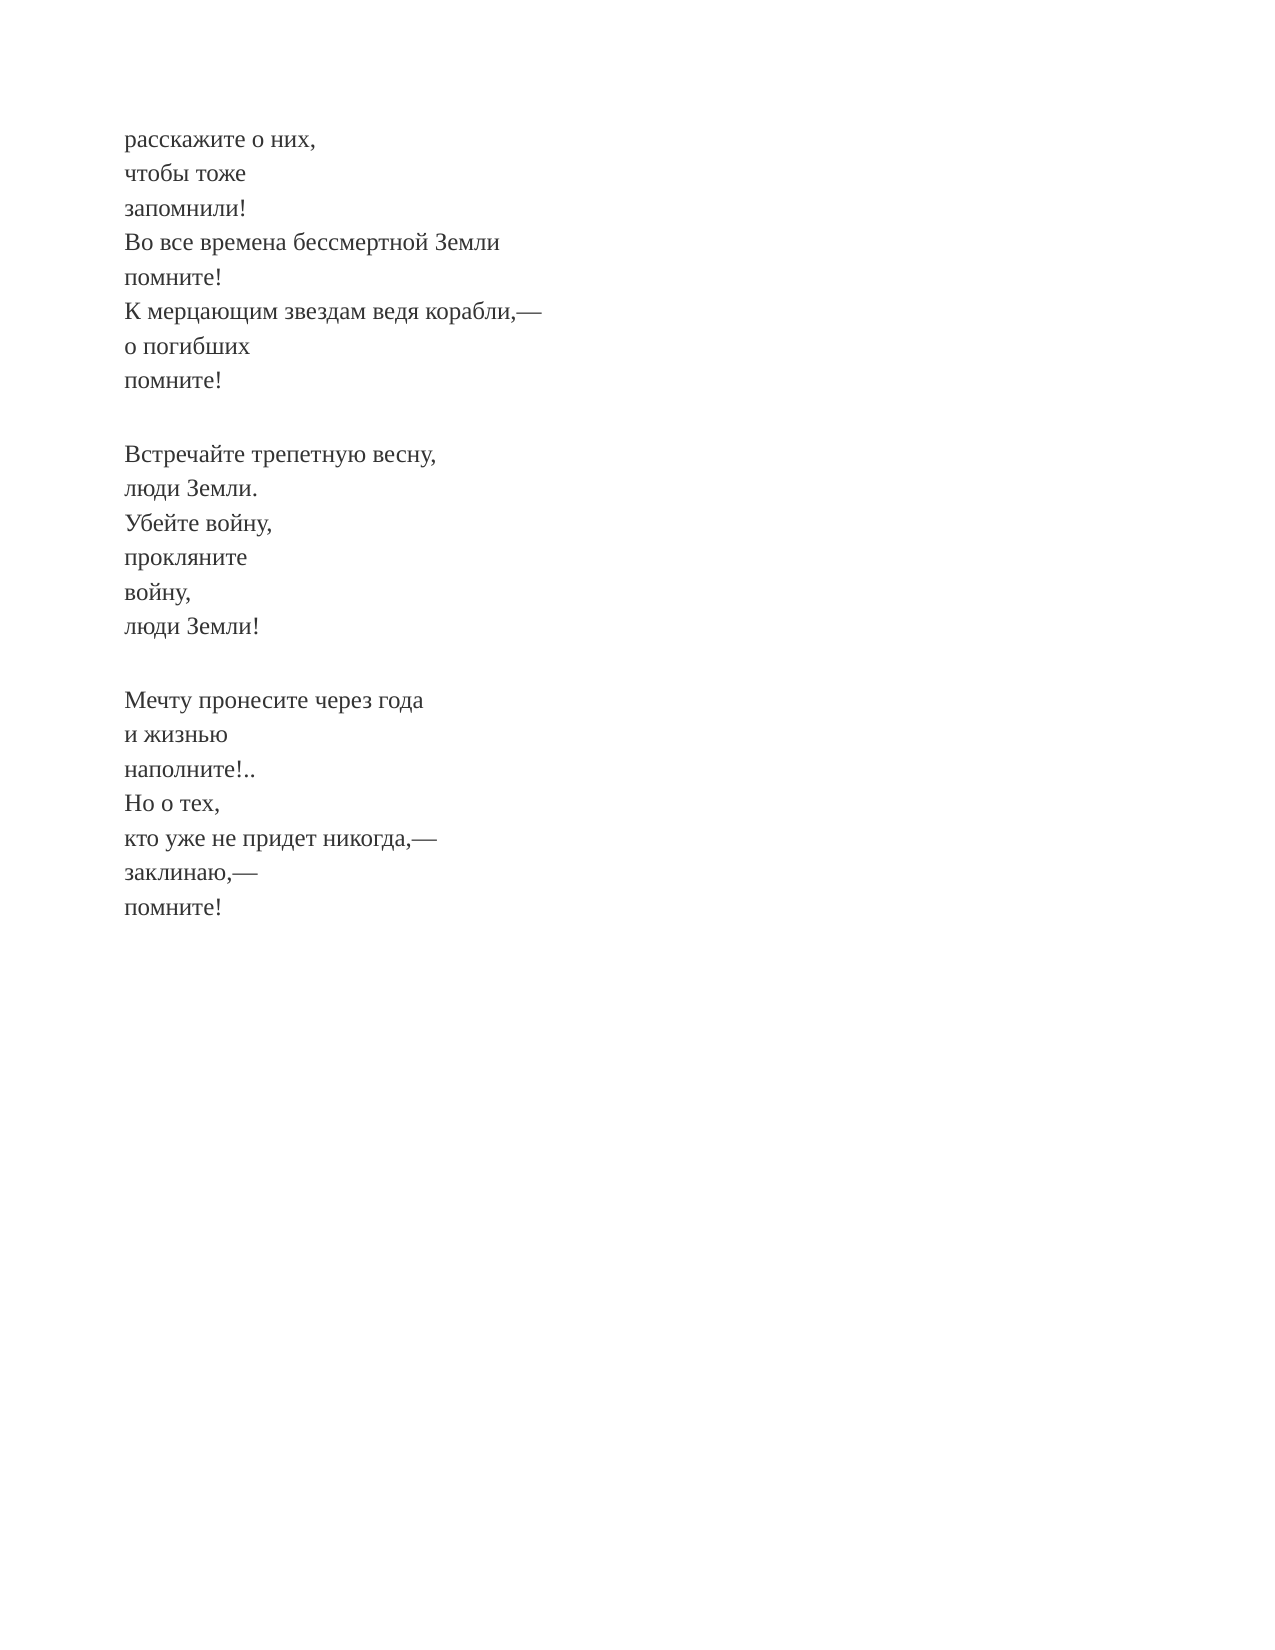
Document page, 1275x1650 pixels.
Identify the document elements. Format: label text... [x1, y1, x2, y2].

text расскажите о них, чтобы тоже запомнили! Во все времена бессмертной Земли помните! К мерцающим звездам ведя корабли,— о погибших помните! [124, 124, 1151, 394]
text Мечту пронесите через года и жизнью наполните!.. Но о тех, кто уже не придет никогда,— заклинаю,— помните! [124, 685, 1151, 921]
text Встречайте трепетную весну, люди Земли. Убейте войну, прокляните войну, люди Земли! [124, 439, 1151, 640]
